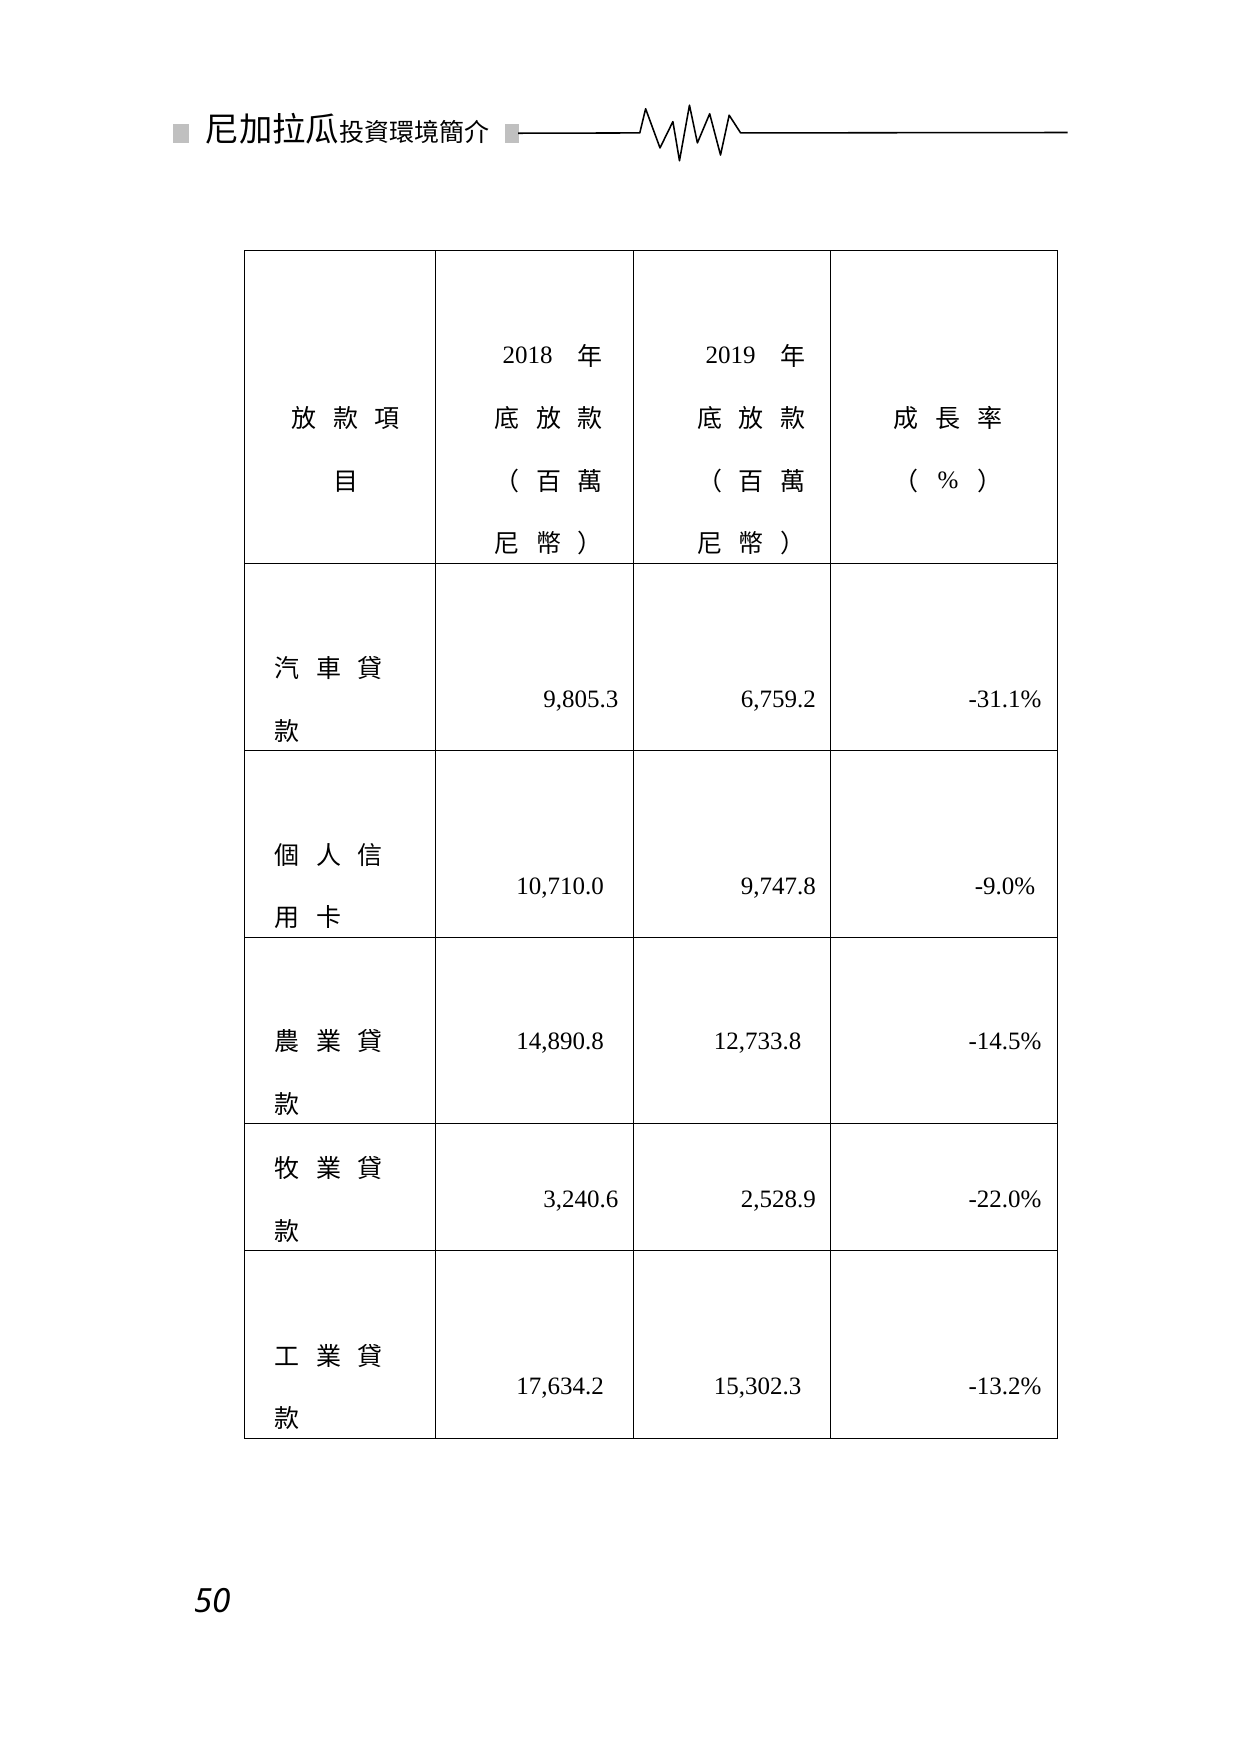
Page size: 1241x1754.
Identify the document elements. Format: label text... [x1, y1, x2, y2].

table_cell -9.0% [831, 751, 1057, 937]
table_cell -14.5% [831, 938, 1057, 1123]
table_cell -31.1% [831, 564, 1057, 750]
table_cell 個人信用卡 [245, 751, 435, 937]
table_cell 汽車貸款 [245, 564, 435, 750]
table_cell 2,528.9 [634, 1124, 830, 1250]
table_cell 14,890.8 [436, 938, 633, 1123]
table_header 放款項目 [245, 251, 435, 563]
table_cell 10,710.0 [436, 751, 633, 937]
table_cell 9,805.3 [436, 564, 633, 750]
table_header 2018年底放款 （百萬尼幣） [436, 251, 633, 563]
table_cell 工業貸款 [245, 1251, 435, 1438]
table_cell 農業貸款 [245, 938, 435, 1123]
table_cell 9,747.8 [634, 751, 830, 937]
table_header 2019年底放款 （百萬尼幣） [634, 251, 830, 563]
table_cell 6,759.2 [634, 564, 830, 750]
table_cell 牧業貸款 [245, 1124, 435, 1250]
table_cell 12,733.8 [634, 938, 830, 1123]
table_cell 17,634.2 [436, 1251, 633, 1438]
table_cell 15,302.3 [634, 1251, 830, 1438]
table_header 成長率（%） [831, 251, 1057, 563]
table_cell -13.2% [831, 1251, 1057, 1438]
table_cell -22.0% [831, 1124, 1057, 1250]
table_cell 3,240.6 [436, 1124, 633, 1250]
